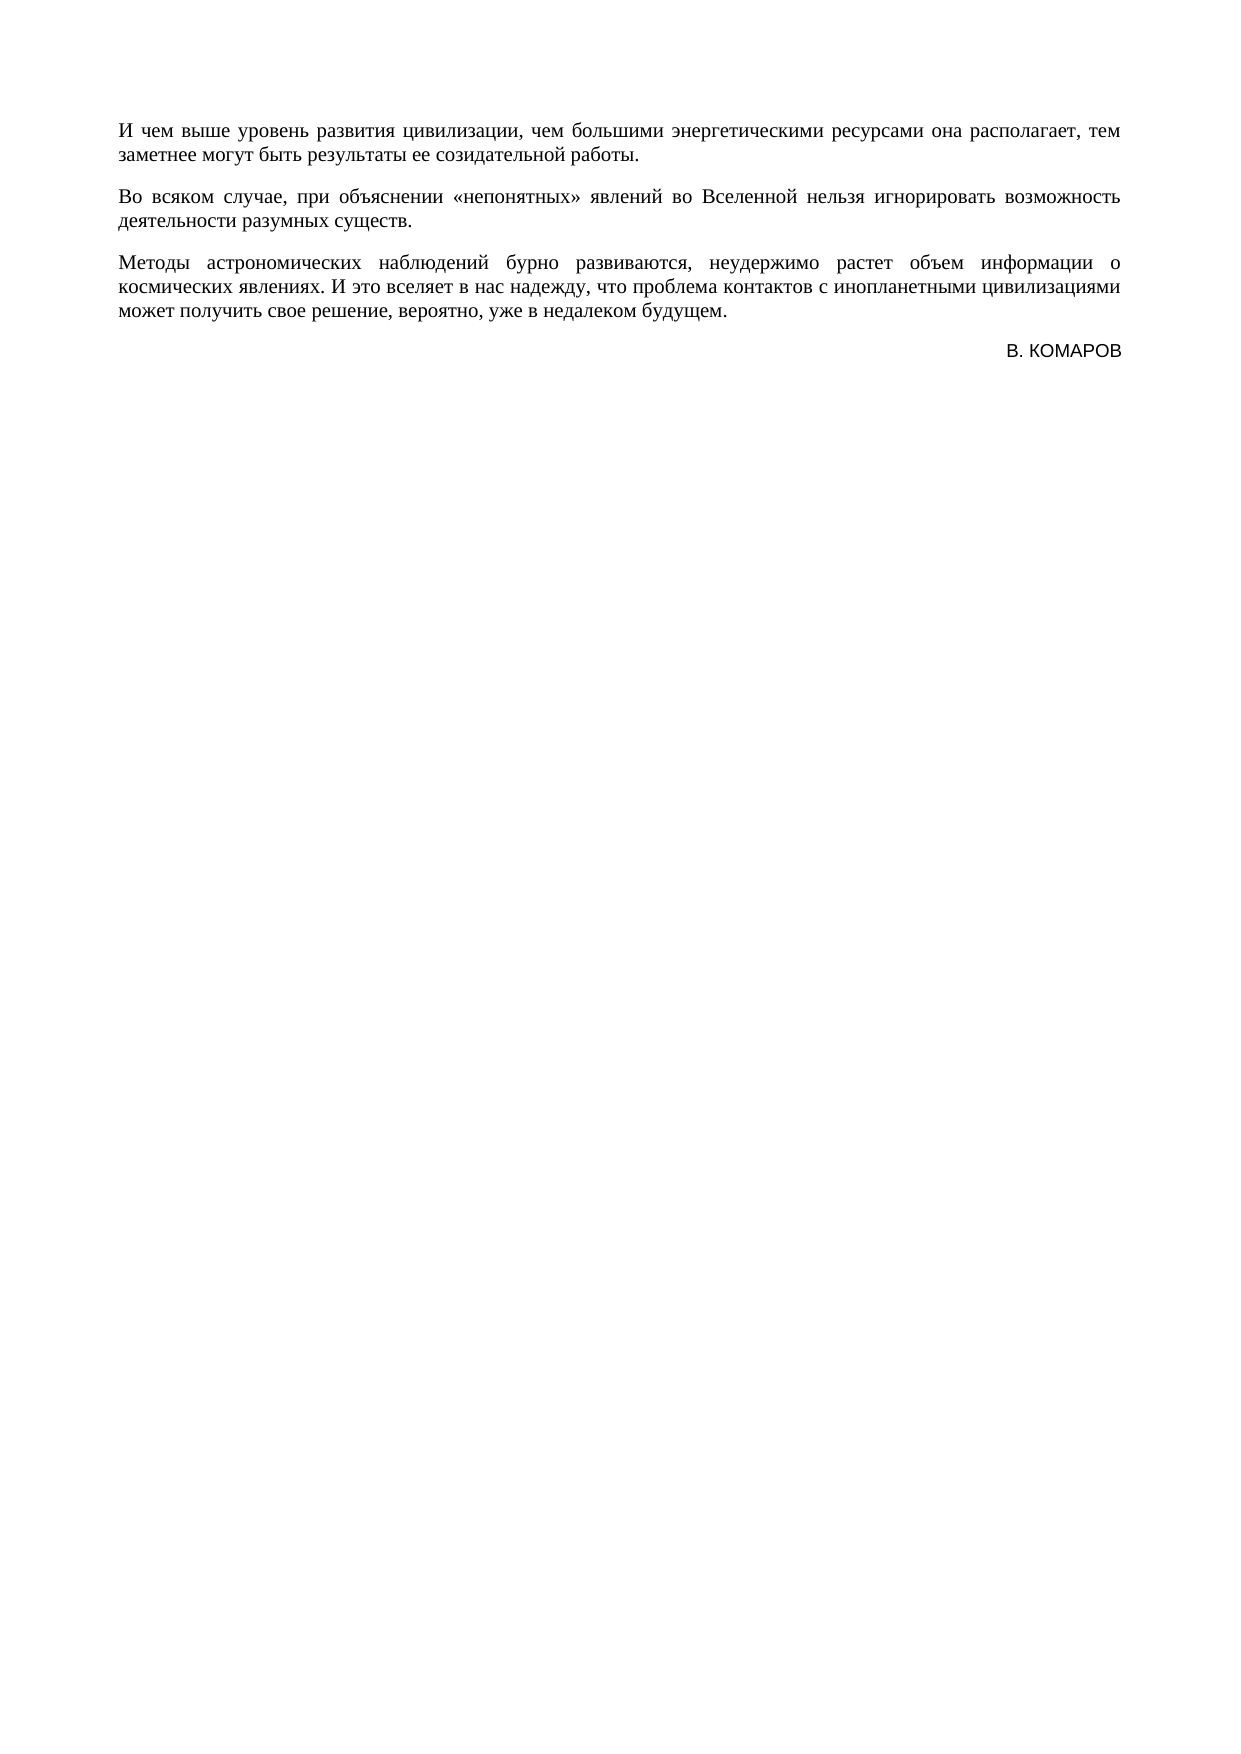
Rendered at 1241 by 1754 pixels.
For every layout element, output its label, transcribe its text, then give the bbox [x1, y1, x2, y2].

text В. КОМАРОВ [118, 340, 1122, 361]
text И чем выше уровень развития цивилизации, чем большими энергетическими ресурсами она располагает, тем заметнее могут быть результаты ее созидательной работы. [118, 118, 1122, 166]
text Во всяком случае, при объяснении «непонятных» явлений во Вселенной нельзя игнорировать возможность деятельности разумных существ. [118, 184, 1122, 232]
text Методы астрономических наблюдений бурно развиваются, неудержимо растет объем информации о космических явлениях. И это вселяет в нас надежду, что проблема контактов с инопланетными цивилизациями может получить свое решение, вероятно, уже в недалеком будущем. [118, 250, 1122, 322]
